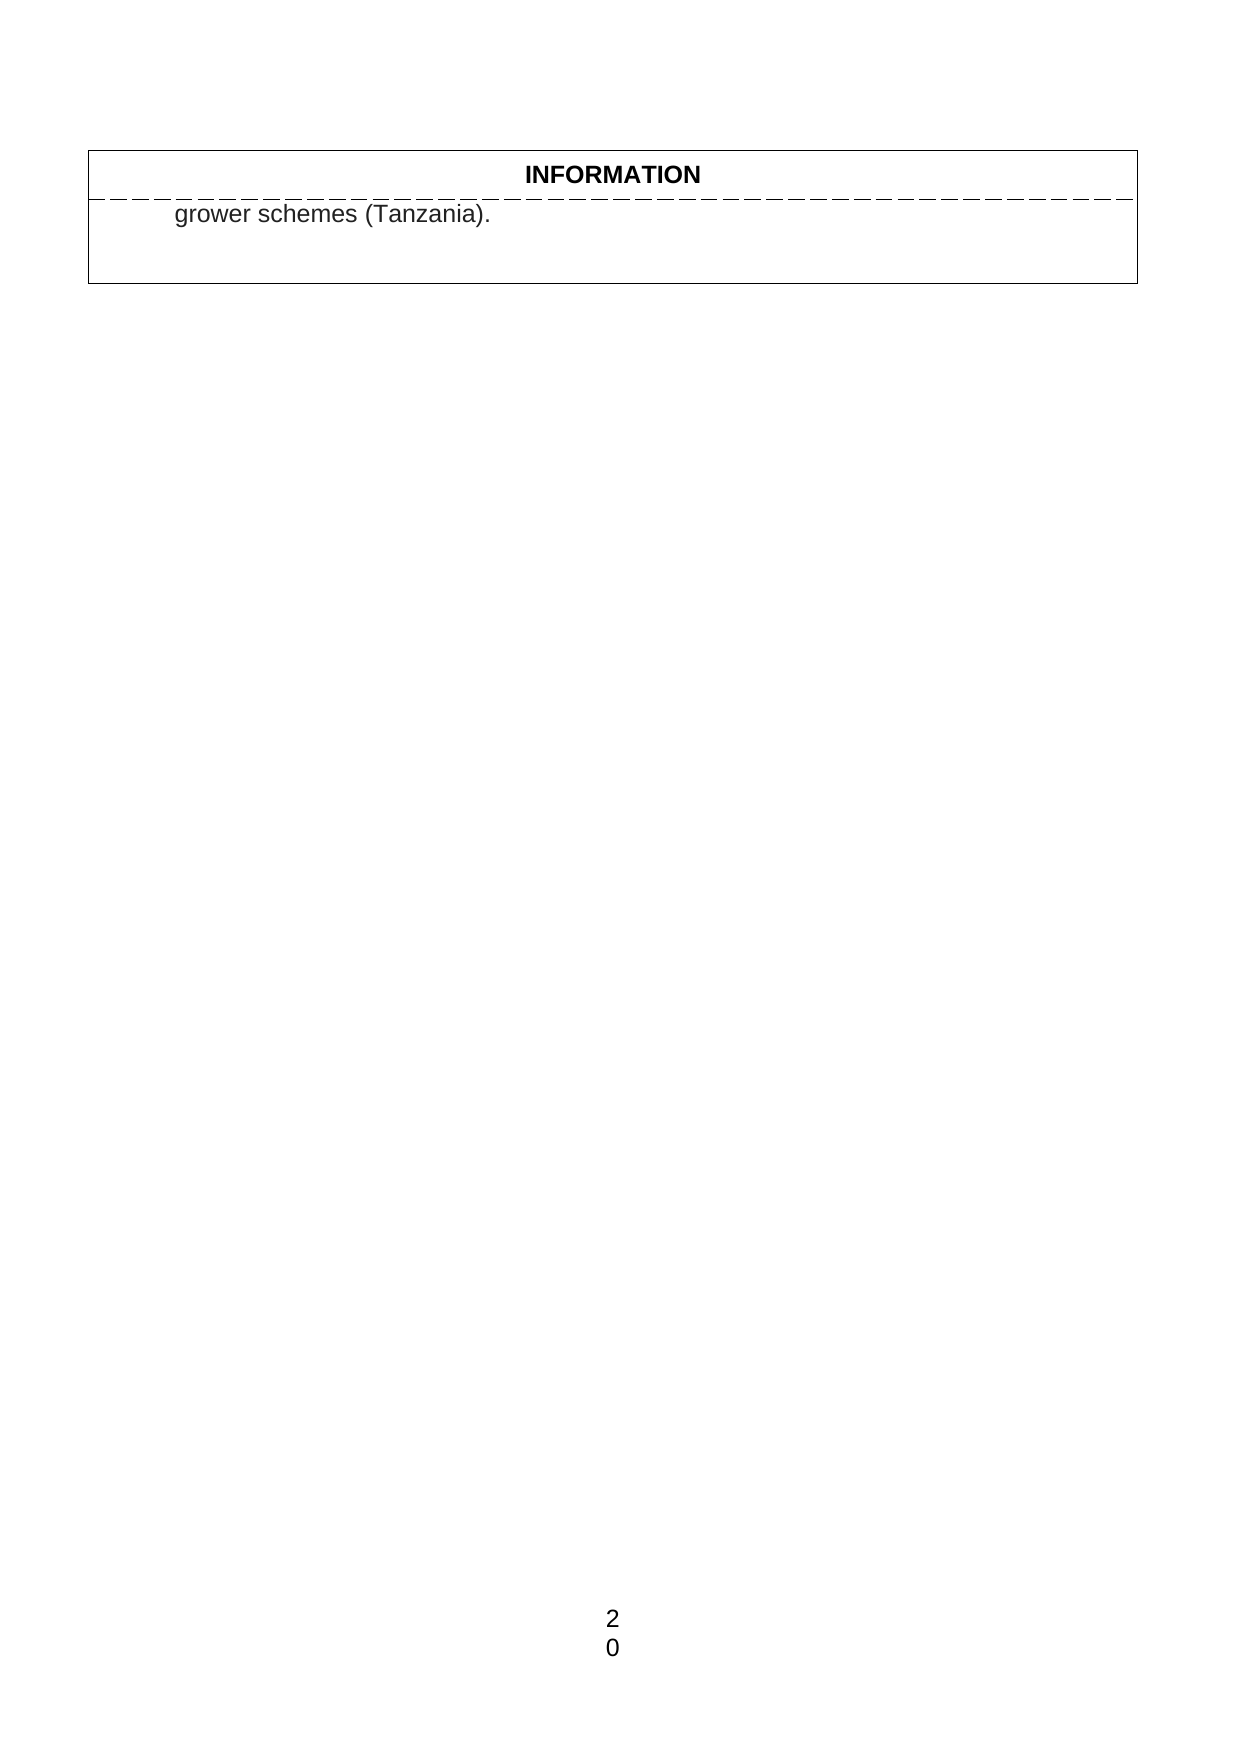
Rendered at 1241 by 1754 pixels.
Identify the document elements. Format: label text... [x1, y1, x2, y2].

table_header INFORMATION [89, 151, 1137, 198]
